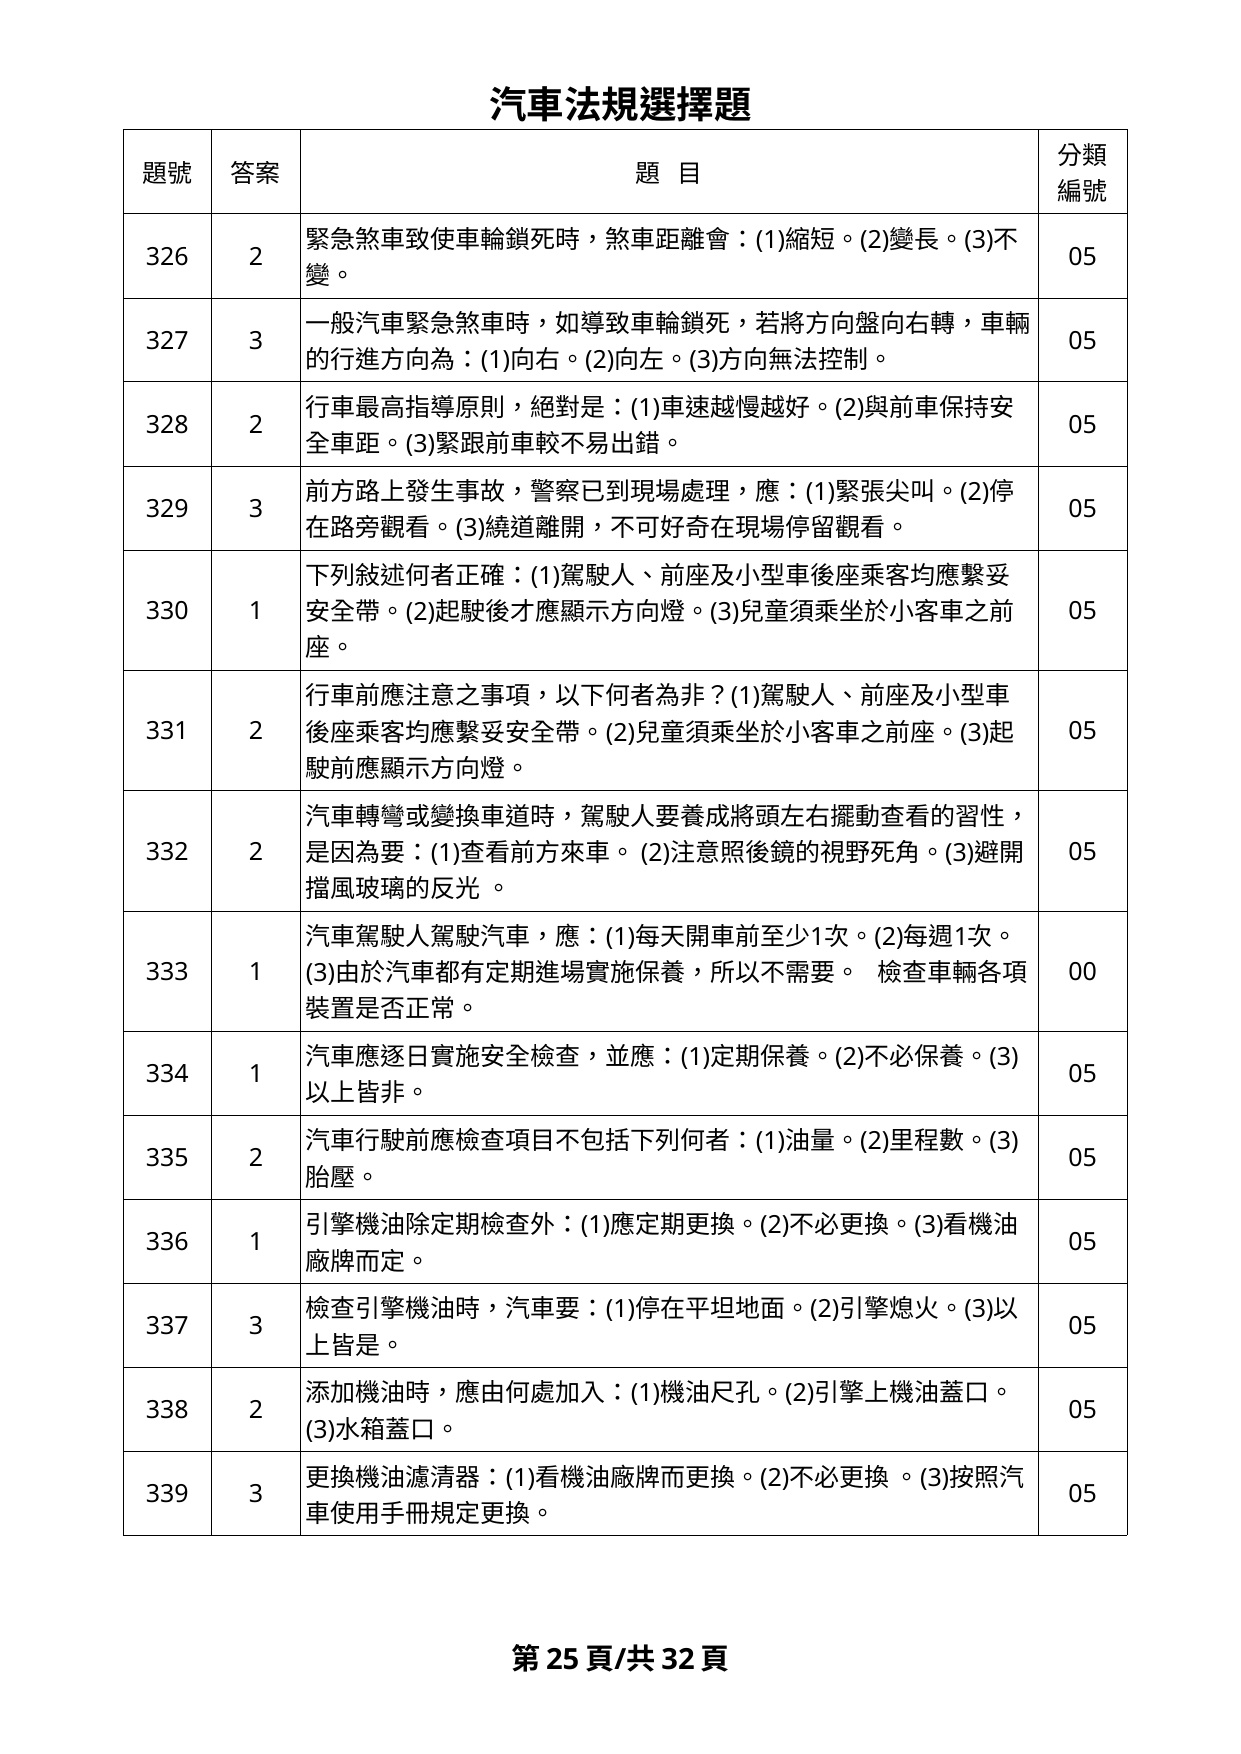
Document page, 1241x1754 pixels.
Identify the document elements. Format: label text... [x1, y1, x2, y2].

table_cell 328 [124, 382, 211, 466]
table_cell 1 [212, 551, 300, 670]
table_cell 2 [212, 1368, 300, 1451]
table_cell 05 [1039, 1368, 1127, 1451]
table_cell 汽車駕駛人駕駛汽車，應：(1)每天開車前至少1次。(2)每週1次。(3)由於汽車都有定期進場實施保養，所以不需要。 檢查車輛各項裝置是否正常。 [301, 912, 1038, 1031]
table_cell 05 [1039, 1452, 1127, 1535]
table_cell 前方路上發生事故，警察已到現場處理，應：(1)緊張尖叫。(2)停在路旁觀看。(3)繞道離開，不可好奇在現場停留觀看。 [301, 467, 1038, 549]
table_cell 3 [212, 467, 300, 549]
table_cell 一般汽車緊急煞車時，如導致車輪鎖死，若將方向盤向右轉，車輛的行進方向為：(1)向右。(2)向左。(3)方向無法控制。 [301, 299, 1038, 381]
table_header 題號 [124, 130, 211, 213]
table_cell 05 [1039, 1032, 1127, 1115]
table_cell 332 [124, 791, 211, 911]
table_cell 329 [124, 467, 211, 549]
table_cell 汽車行駛前應檢查項目不包括下列何者：(1)油量。(2)里程數。(3)胎壓。 [301, 1116, 1038, 1199]
table_cell 2 [212, 214, 300, 297]
table_cell 331 [124, 671, 211, 790]
table_cell 334 [124, 1032, 211, 1115]
table_cell 05 [1039, 214, 1127, 297]
table_cell 2 [212, 382, 300, 466]
table_cell 326 [124, 214, 211, 297]
table_cell 更換機油濾清器：(1)看機油廠牌而更換。(2)不必更換 。(3)按照汽車使用手冊規定更換。 [301, 1452, 1038, 1535]
table_cell 05 [1039, 791, 1127, 911]
table_cell 339 [124, 1452, 211, 1535]
table_cell 00 [1039, 912, 1127, 1031]
table_header 題 目 [301, 130, 1038, 213]
table_cell 338 [124, 1368, 211, 1451]
table_cell 3 [212, 1284, 300, 1367]
table_header 答案 [212, 130, 300, 213]
table_cell 337 [124, 1284, 211, 1367]
table_cell 1 [212, 912, 300, 1031]
table_cell 下列敍述何者正確：(1)駕駛人、前座及小型車後座乘客均應繫妥安全帶。(2)起駛後才應顯示方向燈。(3)兒童須乘坐於小客車之前座。 [301, 551, 1038, 670]
table_cell 333 [124, 912, 211, 1031]
table_cell 1 [212, 1032, 300, 1115]
table_header 分類 編號 [1039, 130, 1127, 213]
table_cell 行車前應注意之事項，以下何者為非？(1)駕駛人、前座及小型車後座乘客均應繫妥安全帶。(2)兒童須乘坐於小客車之前座。(3)起駛前應顯示方向燈。 [301, 671, 1038, 790]
table_cell 3 [212, 299, 300, 381]
table_cell 引擎機油除定期檢查外：(1)應定期更換。(2)不必更換。(3)看機油廠牌而定。 [301, 1200, 1038, 1283]
table_cell 05 [1039, 671, 1127, 790]
table_cell 05 [1039, 551, 1127, 670]
table_cell 327 [124, 299, 211, 381]
table_cell 05 [1039, 299, 1127, 381]
table_cell 添加機油時，應由何處加入：(1)機油尺孔。(2)引擎上機油蓋口。(3)水箱蓋口。 [301, 1368, 1038, 1451]
table_cell 05 [1039, 382, 1127, 466]
table_cell 檢查引擎機油時，汽車要：(1)停在平坦地面。(2)引擎熄火。(3)以上皆是。 [301, 1284, 1038, 1367]
table_cell 05 [1039, 1200, 1127, 1283]
table_cell 3 [212, 1452, 300, 1535]
table_cell 05 [1039, 467, 1127, 549]
table_cell 1 [212, 1200, 300, 1283]
table_cell 330 [124, 551, 211, 670]
table_cell 2 [212, 671, 300, 790]
table_cell 05 [1039, 1284, 1127, 1367]
table_cell 汽車轉彎或變換車道時，駕駛人要養成將頭左右擺動查看的習性，是因為要：(1)查看前方來車。 (2)注意照後鏡的視野死角。(3)避開擋風玻璃的反光 。 [301, 791, 1038, 911]
table_cell 行車最高指導原則，絕對是：(1)車速越慢越好。(2)與前車保持安全車距。(3)緊跟前車較不易出錯。 [301, 382, 1038, 466]
table_cell 緊急煞車致使車輪鎖死時，煞車距離會：(1)縮短。(2)變長。(3)不變。 [301, 214, 1038, 297]
table_cell 335 [124, 1116, 211, 1199]
table_cell 汽車應逐日實施安全檢查，並應：(1)定期保養。(2)不必保養。(3)以上皆非。 [301, 1032, 1038, 1115]
table_cell 336 [124, 1200, 211, 1283]
table_cell 2 [212, 1116, 300, 1199]
table_cell 2 [212, 791, 300, 911]
table_cell 05 [1039, 1116, 1127, 1199]
